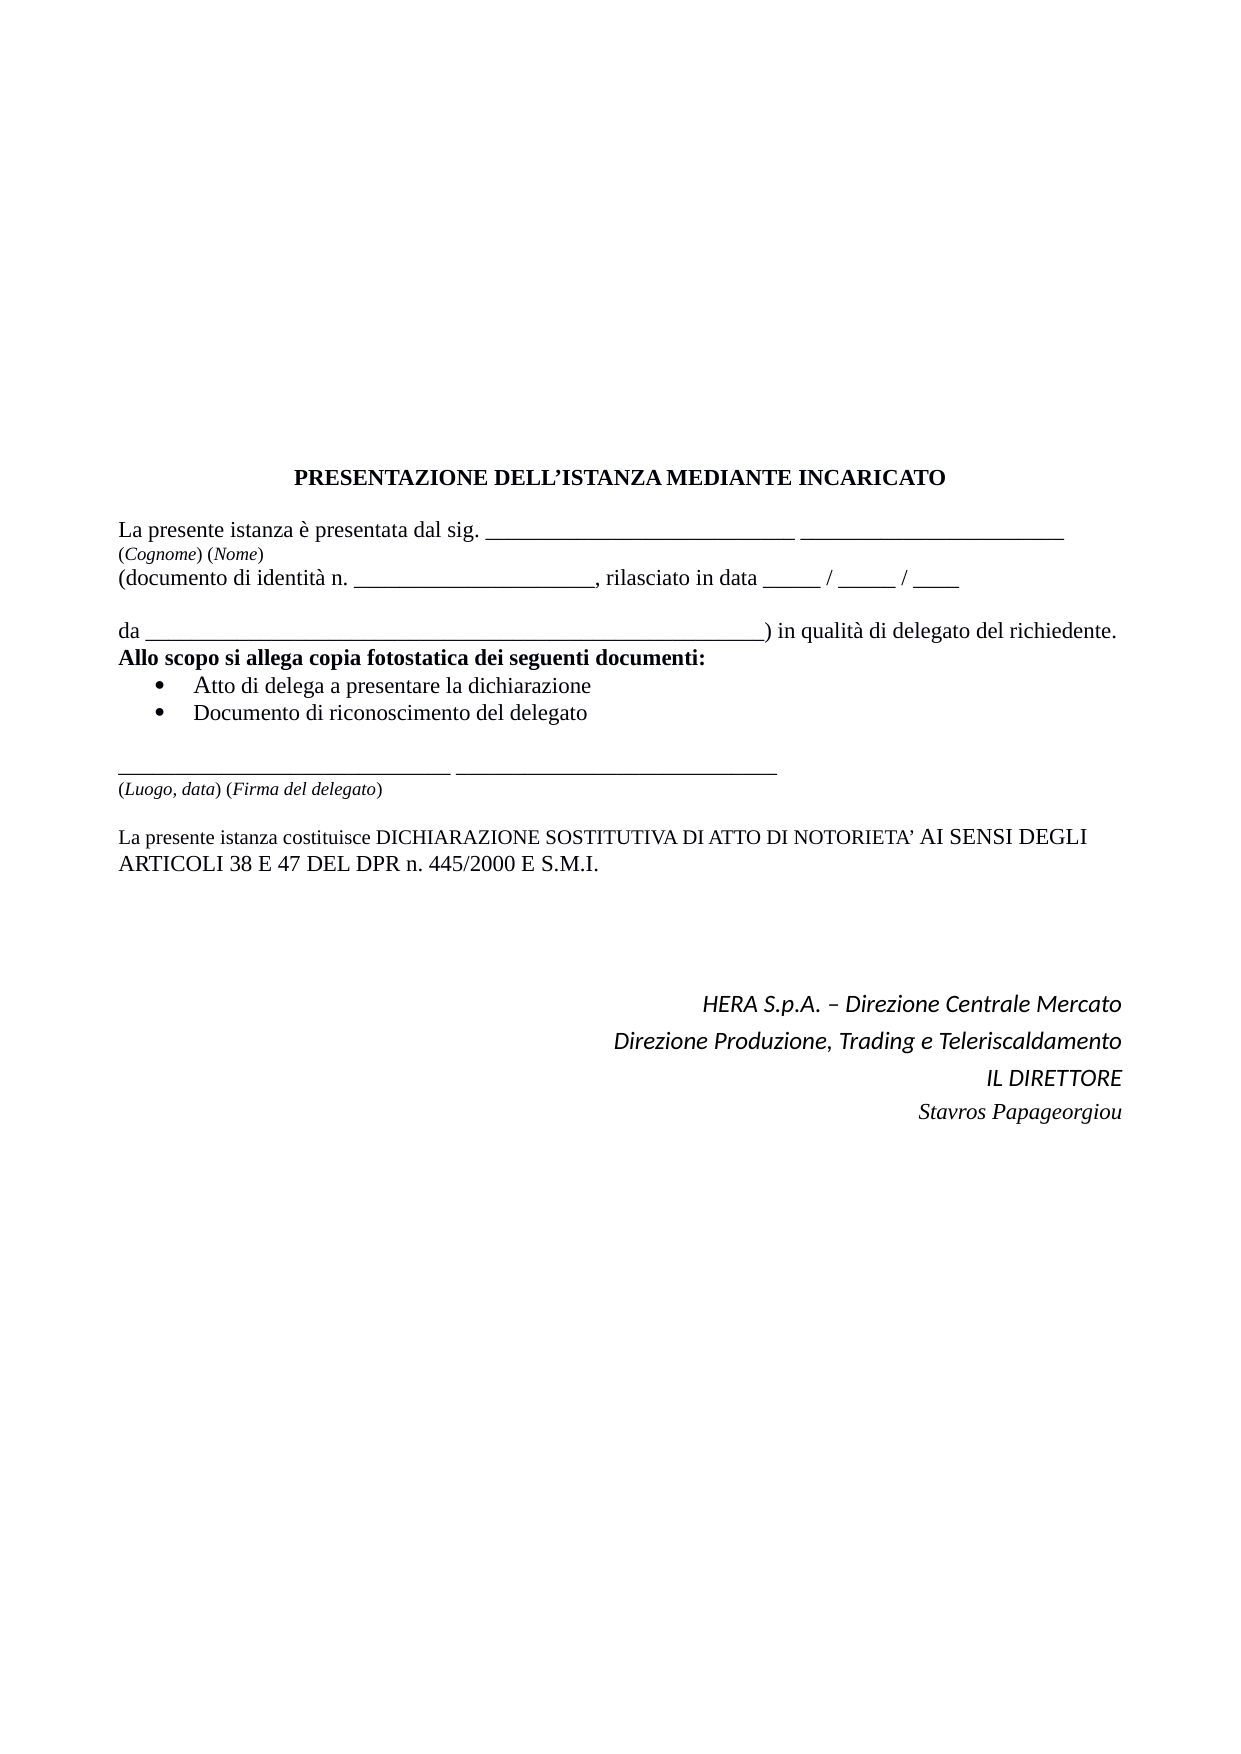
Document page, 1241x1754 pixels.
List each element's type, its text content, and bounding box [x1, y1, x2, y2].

text HERA S.p.A. – Direzione Centrale Mercato [118, 988, 1122, 1019]
text (Cognome) (Nome) [118, 543, 1122, 564]
text PRESENTAZIONE DELL’ISTANZA MEDIANTE INCARICATO [118, 464, 1122, 490]
text Allo scopo si allega copia fotostatica dei seguenti documenti: [118, 643, 1122, 670]
list Documento di riconoscimento del delegato [156, 699, 1122, 725]
text da ______________________________________________________) in qualità di delegato del richiedente. [118, 617, 1122, 643]
text La presente istanza costituisce DICHIARAZIONE SOSTITUTIVA DI ATTO DI NOTORIETA’ AI SENSI DEGLI ARTICOLI 38 E 47 DEL DPR n. 445/2000 E S.M.I. [118, 823, 1122, 876]
text IL DIRETTORE [118, 1062, 1122, 1092]
text Direzione Produzione, Trading e Teleriscaldamento [118, 1025, 1122, 1056]
text _____________________________ ____________________________ [118, 751, 1122, 778]
list Atto di delega a presentare la dichiarazione [156, 670, 1122, 699]
text (Luogo, data) (Firma del delegato) [118, 778, 1122, 799]
text La presente istanza è presentata dal sig. ___________________________ _______________________ [118, 517, 1122, 543]
text (documento di identità n. _____________________, rilasciato in data _____ / _____ / ____ [118, 564, 1122, 591]
text Stavros Papageorgiou [118, 1098, 1122, 1124]
